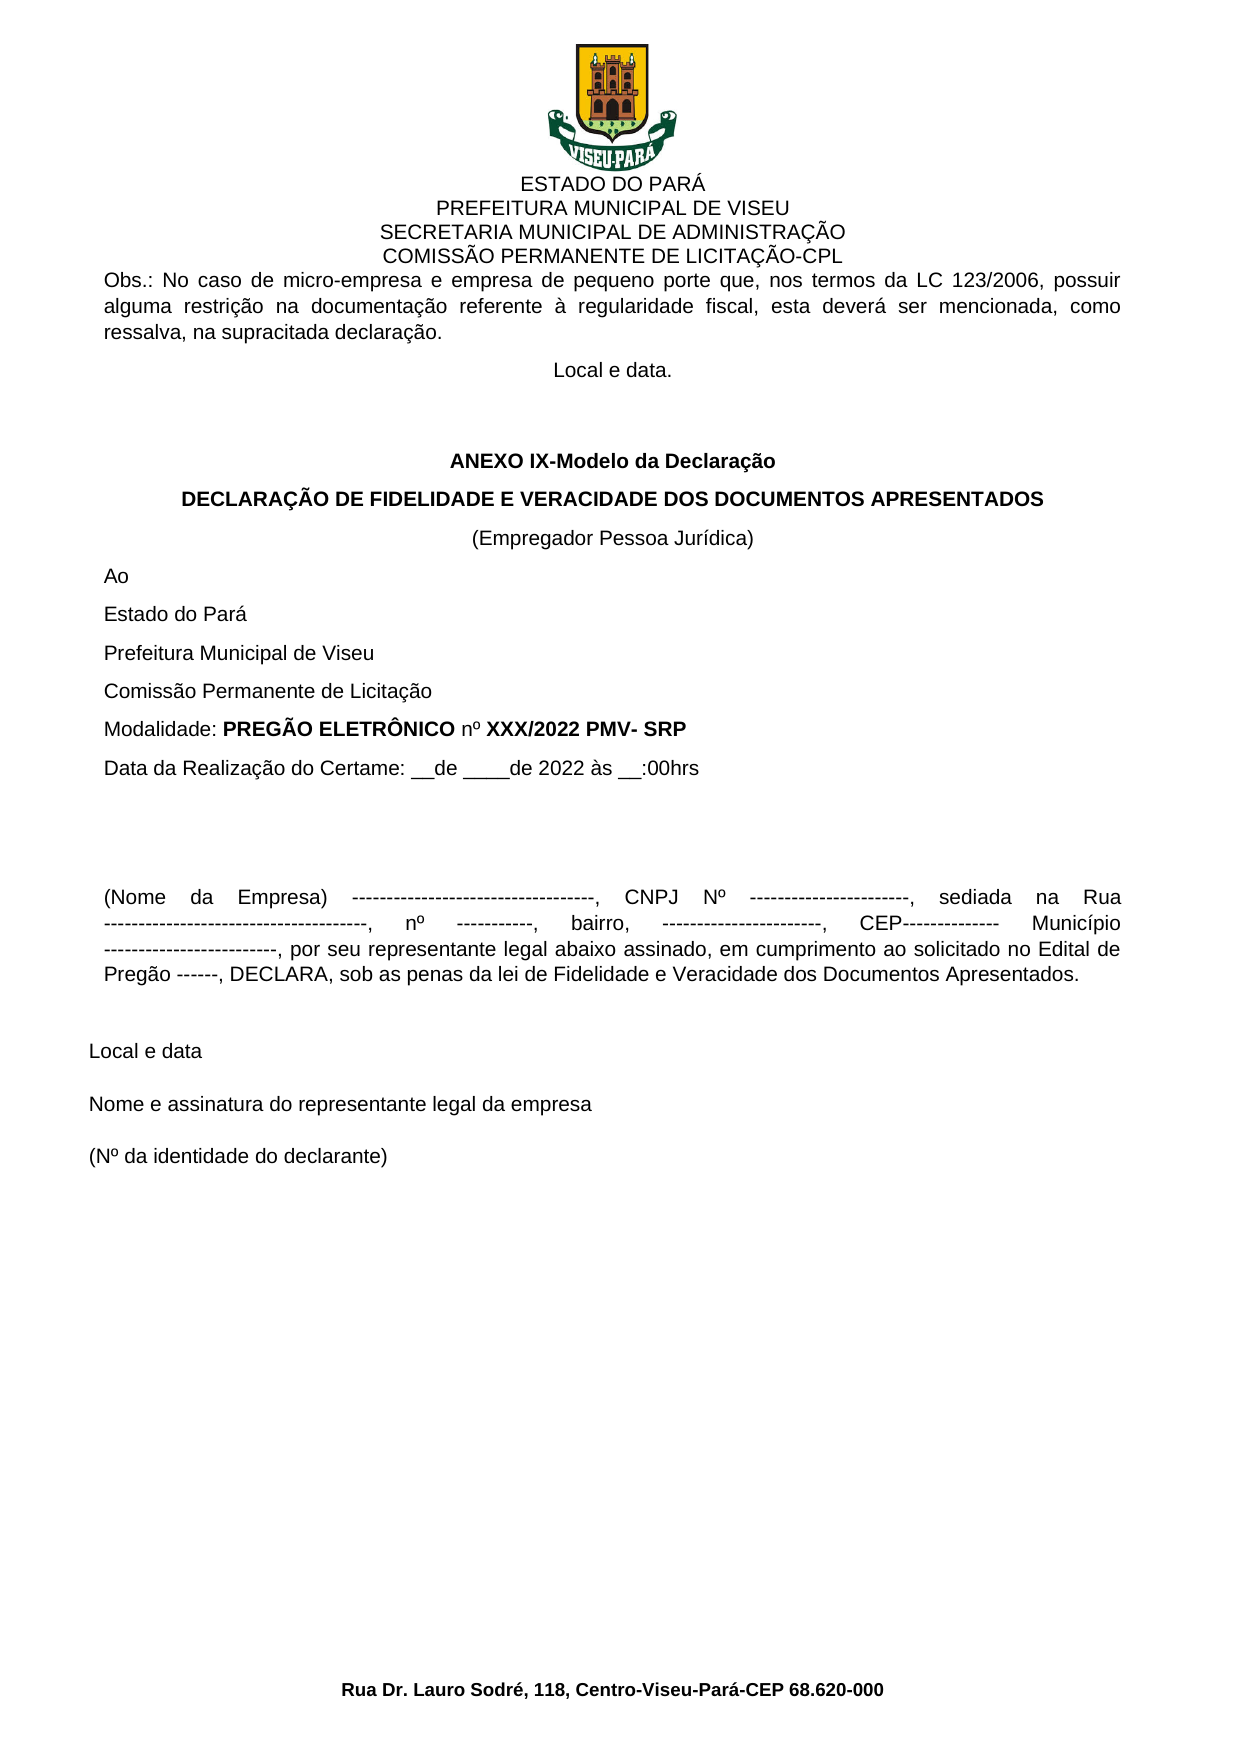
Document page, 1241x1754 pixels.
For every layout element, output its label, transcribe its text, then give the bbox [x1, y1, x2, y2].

text Local e data. [103, 358, 1122, 382]
text Local e data [89, 1039, 1122, 1063]
text Nome e assinatura do representante legal da empresa [89, 1092, 1122, 1116]
text Ao [103, 564, 1122, 588]
picture [547, 44, 678, 172]
text Modalidade: PREGÃO ELETRÔNICO nº XXX/2022 PMV- SRP [103, 717, 1122, 741]
text Obs.: No caso de micro-empresa e empresa de pequeno porte que, nos termos da LC 123/2006, possuir alguma restrição na documentação referente à regularidade fiscal, esta deverá ser mencionada, como ressalva, na supracitada declaração. [103, 268, 1122, 343]
text (Nome da Empresa) -----------------------------------, CNPJ Nº -----------------------, sediada na Rua --------------------------------------, nº -----------, bairro, -----------------------, CEP-------------- Município -------------------------, por seu representante legal abaixo assinado, em cumprimento ao solicitado no Edital de Pregão ------, DECLARA, sob as penas da lei de Fidelidade e Veracidade dos Documentos Apresentados. [103, 885, 1122, 986]
text (Empregador Pessoa Jurídica) [103, 526, 1122, 549]
text (Nº da identidade do declarante) [89, 1144, 1122, 1168]
text Comissão Permanente de Licitação [103, 679, 1122, 703]
text DECLARAÇÃO DE FIDELIDADE E VERACIDADE DOS DOCUMENTOS APRESENTADOS [103, 487, 1122, 511]
text Data da Realização do Certame: __de ____de 2022 às __:00hrs [103, 756, 1122, 779]
text Prefeitura Municipal de Viseu [103, 641, 1122, 664]
text Estado do Pará [103, 602, 1122, 626]
text ANEXO IX-Modelo da Declaração [103, 449, 1122, 473]
